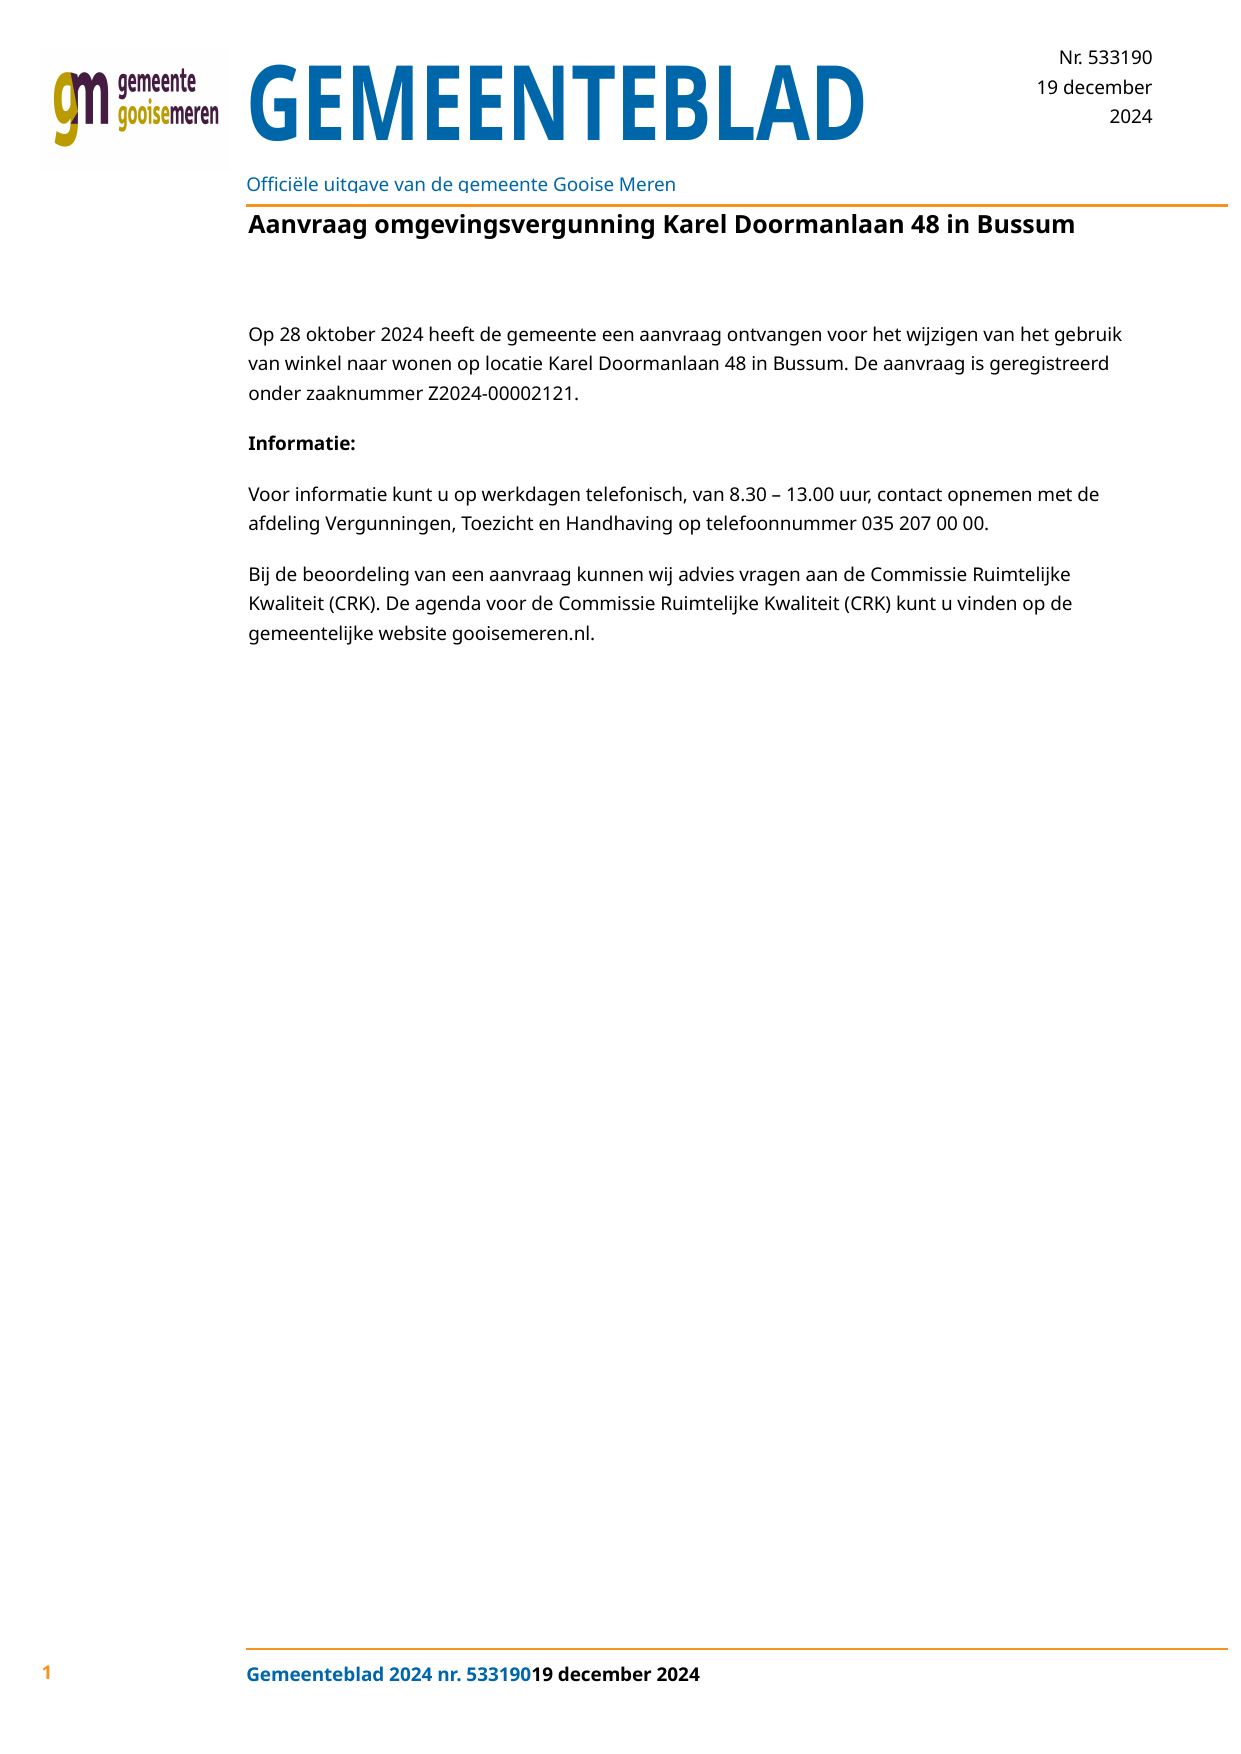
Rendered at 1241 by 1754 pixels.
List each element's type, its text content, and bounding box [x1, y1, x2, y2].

text Aanvraag omgevingsvergunning Karel Doormanlaan 48 in Bussum [248, 207, 1152, 241]
text Op 28 oktober 2024 heeft de gemeente een aanvraag ontvangen voor het wijzigen van het gebruik van winkel naar wonen op locatie Karel Doormanlaan 48 in Bussum. De aanvraag is geregistreerd onder zaaknummer Z2024-00002121. [248, 321, 1152, 406]
text Informatie: [248, 430, 1152, 456]
picture [41, 47, 231, 172]
text Voor informatie kunt u op werkdagen telefonisch, van 8.30 – 13.00 uur, contact opnemen met de afdeling Vergunningen, Toezicht en Handhaving op telefoonnummer 035 207 00 00. [248, 481, 1152, 536]
text Bij de beoordeling van een aanvraag kunnen wij advies vragen aan de Commissie Ruimtelijke Kwaliteit (CRK). De agenda voor de Commissie Ruimtelijke Kwaliteit (CRK) kunt u vinden op de gemeentelijke website gooisemeren.nl. [248, 561, 1152, 646]
